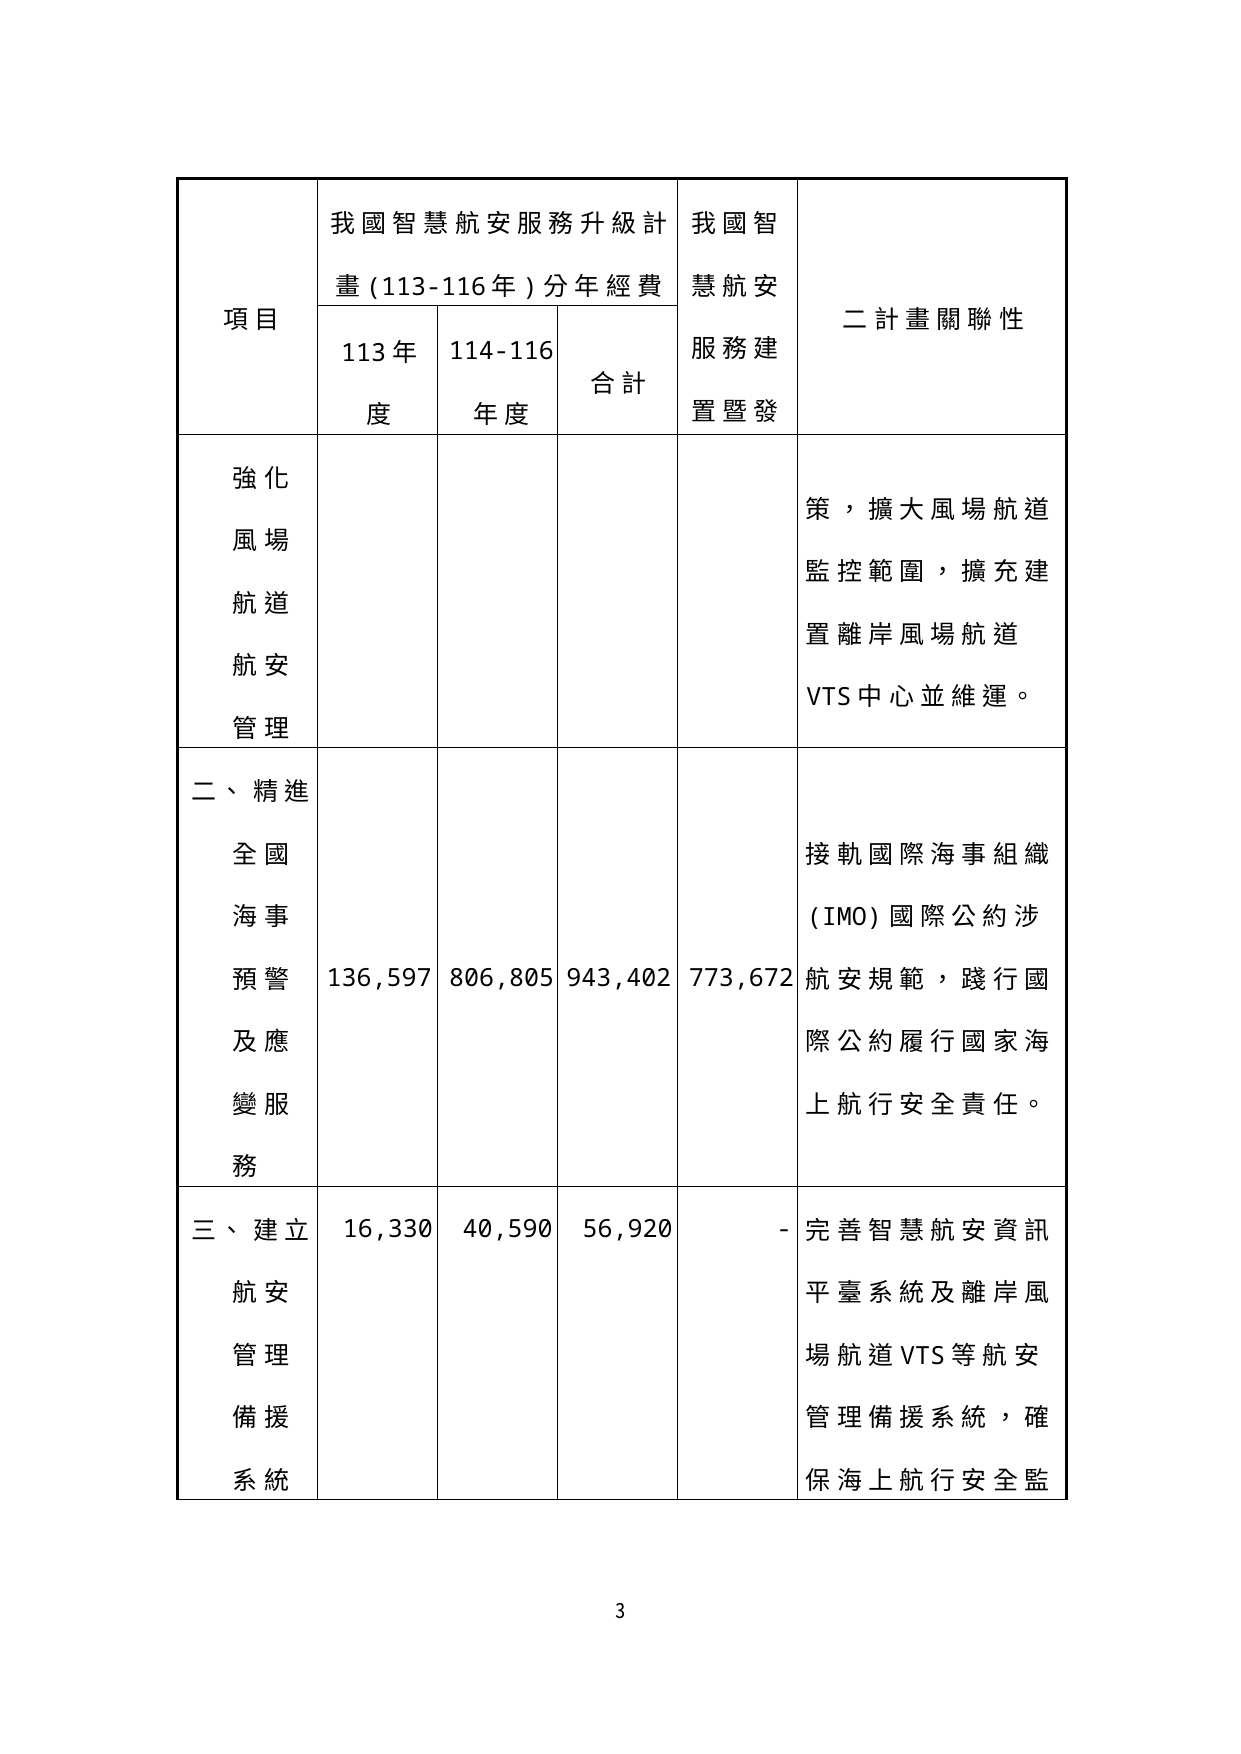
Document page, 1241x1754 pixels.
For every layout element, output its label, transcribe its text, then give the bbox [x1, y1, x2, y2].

table_cell 806,805 [438, 748, 557, 1186]
table_cell 合計 [558, 306, 677, 433]
table_cell 二、精進全國海事預警及應變服務 [179, 748, 317, 1186]
table_header 項目 [179, 180, 317, 433]
table_header 我國智慧航安服務升級計畫(113-116年)分年經費 [318, 180, 677, 305]
table_cell - [678, 1187, 797, 1499]
table_cell 接軌國際海事組織(IMO)國際公約涉航安規範，踐行國際公約履行國家海上航行安全責任。 [798, 748, 1065, 1186]
table_cell 113年度 [318, 306, 437, 433]
table_cell 943,402 [558, 748, 677, 1186]
table_cell 773,672 [678, 748, 797, 1186]
table_cell 策，擴大風場航道監控範圍，擴充建置離岸風場航道VTS中心並維運。 [798, 435, 1065, 747]
table_cell 完善智慧航安資訊平臺系統及離岸風場航道VTS等航安管理備援系統，確保海上航行安全監 [798, 1187, 1065, 1499]
table_cell 56,920 [558, 1187, 677, 1499]
table_cell [438, 435, 557, 747]
table_cell 強化風場航道航安管理 [179, 435, 317, 747]
table_cell 三、建立航安管理備援系統 [179, 1187, 317, 1499]
table_header 二計畫關聯性 [798, 180, 1065, 433]
table_cell 40,590 [438, 1187, 557, 1499]
table_cell [558, 435, 677, 747]
table_cell 136,597 [318, 748, 437, 1186]
table_cell [318, 435, 437, 747]
table_cell 16,330 [318, 1187, 437, 1499]
table_header 我國智慧航安服務建置暨發展計畫(前期計畫) [678, 180, 797, 433]
table_cell 114-116年度 [438, 306, 557, 433]
table_cell 696,743 [678, 435, 797, 747]
